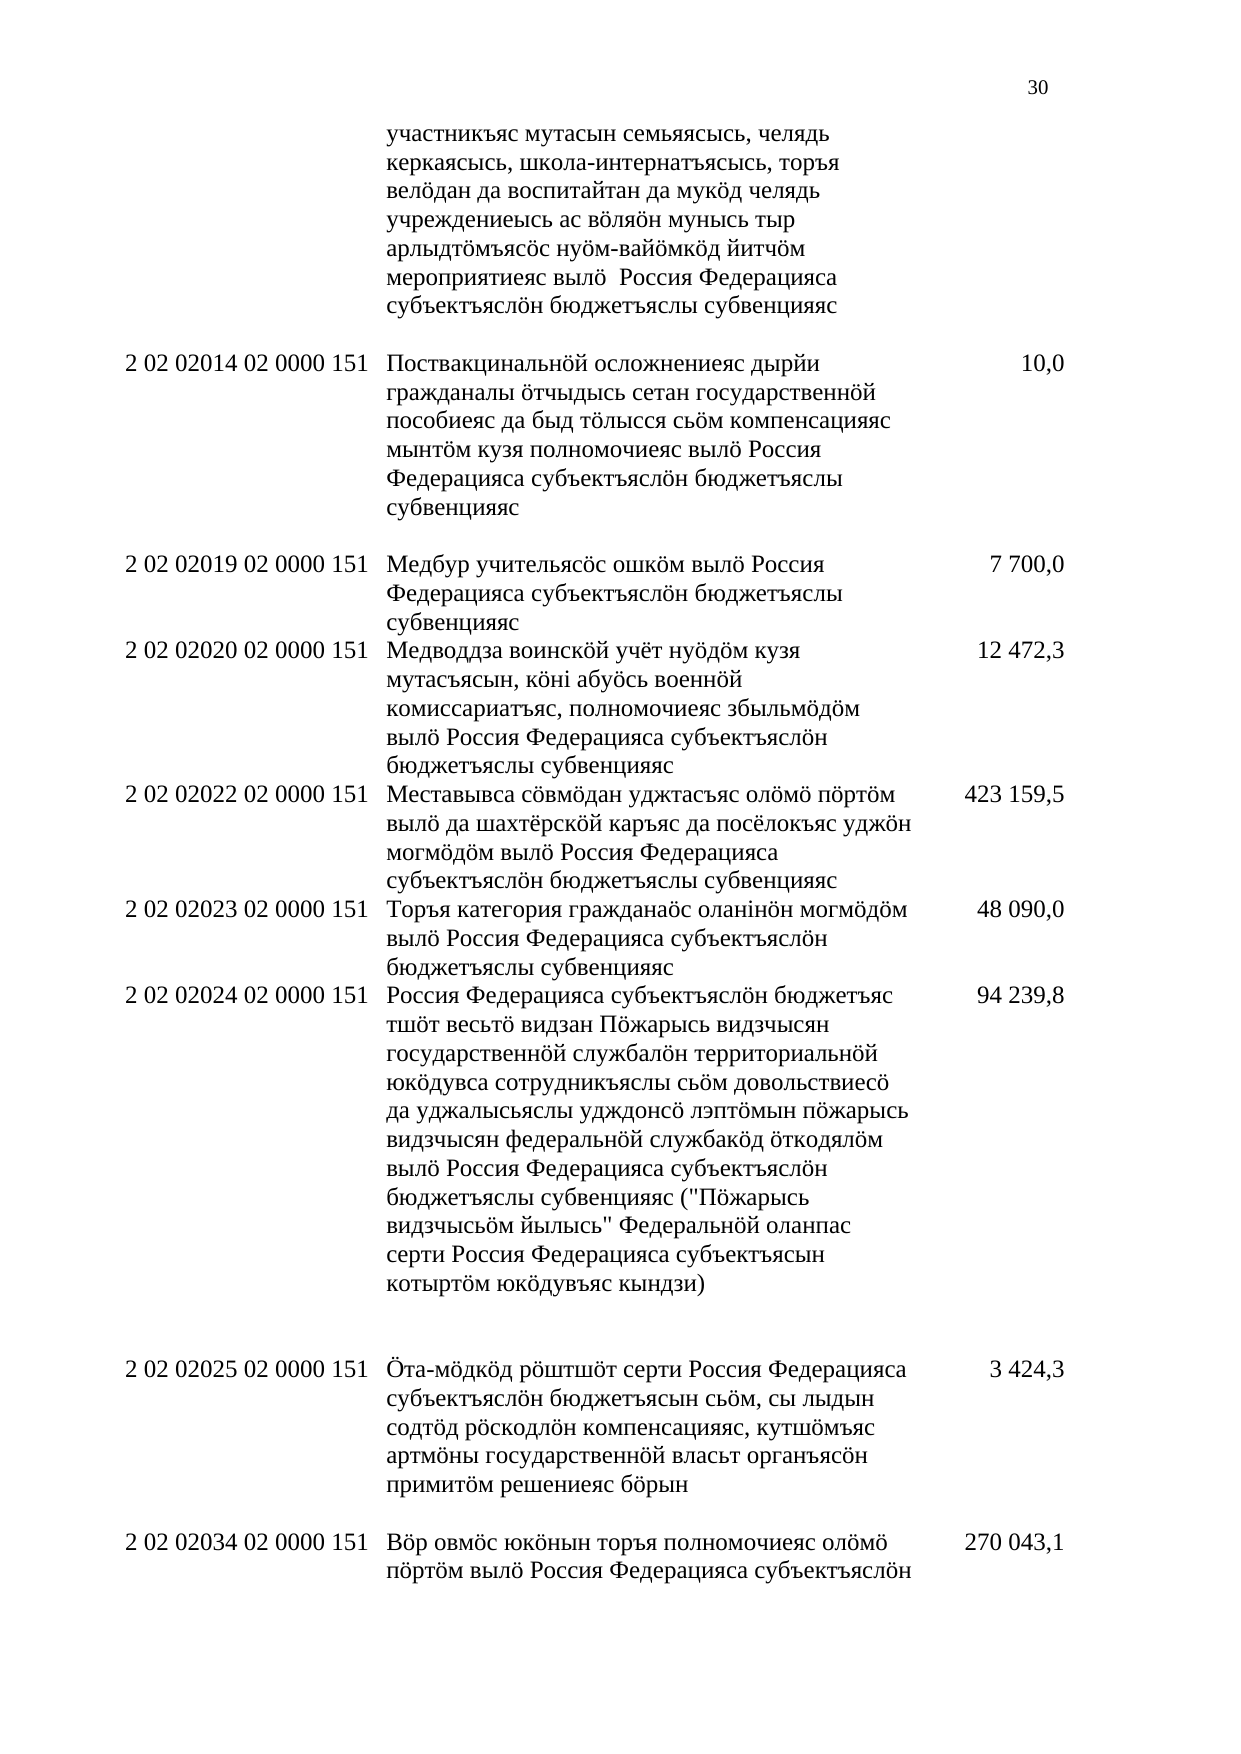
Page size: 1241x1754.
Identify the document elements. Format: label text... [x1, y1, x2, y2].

table_cell 2 02 02014 02 0000 151 [119, 348, 380, 549]
table_cell Öта-мöдкöд рöштшöт серти Россия Федерацияса субъектъяслöн бюджетъясын сьöм, сы лыдын содтöд рöскодлöн компенсацияяс, кутшöмъяс артмöны государственнöй власьт органъясöн примитöм решениеяс бöрын [380, 1354, 919, 1527]
table_cell Поствакцинальнöй осложнениеяс дырйи гражданалы öтчыдысь сетан государственнöй пособиеяс да быд тöлысся сьöм компенсацияяс мынтöм кузя полномочиеяс вылö Россия Федерацияса субъектъяслöн бюджетъяслы субвенцияяс [380, 348, 919, 549]
table_cell 3 424,3 [919, 1354, 1070, 1527]
table_cell [106, 894, 119, 981]
table_cell [106, 779, 119, 894]
table_cell Меставывса сöвмöдан уджтасъяс олöмö пöртöм вылö да шахтёрскöй каръяс да посёлокъяс уджöн могмöдöм вылö Россия Федерацияса субъектъяслöн бюджетъяслы субвенцияяс [380, 779, 919, 894]
table_cell [106, 981, 119, 1354]
table_cell 10,0 [919, 348, 1070, 549]
table_cell 423 159,5 [919, 779, 1070, 894]
table_cell 2 02 02019 02 0000 151 [119, 549, 380, 636]
table_cell 12 472,3 [919, 636, 1070, 779]
table_cell [106, 118, 119, 348]
table_cell 2 02 02023 02 0000 151 [119, 894, 380, 981]
table_cell 48 090,0 [919, 894, 1070, 981]
table_cell 2 02 02024 02 0000 151 [119, 981, 380, 1354]
table_cell 7 700,0 [919, 549, 1070, 636]
table_cell 270 043,1 [919, 1527, 1070, 1584]
table_cell Вöр овмöс юкöнын торъя полномочиеяс олöмö пöртöм вылö Россия Федерацияса субъектъяслöн [380, 1527, 919, 1584]
table_cell [106, 549, 119, 636]
table_cell 2 02 02025 02 0000 151 [119, 1354, 380, 1527]
table_cell [106, 1354, 119, 1527]
table_cell 2 02 02020 02 0000 151 [119, 636, 380, 779]
table_cell Торъя категория гражданаöс оланiнöн могмöдöм вылö Россия Федерацияса субъектъяслöн бюджетъяслы субвенцияяс [380, 894, 919, 981]
table_cell Россия Федерацияса субъектъяслöн бюджетъяс тшöт весьтö видзан Пöжарысь видзчысян государственнöй службалöн территориальнöй юкöдувса сотрудникъяслы сьöм довольствиесö да уджалысьяслы удждонсö лэптöмын пöжарысь видзчысян федеральнöй службакöд öткодялöм вылö Россия Федерацияса субъектъяслöн бюджетъяслы субвенцияяс ("Пöжарысь видзчысьöм йылысь" Федеральнöй оланпас серти Россия Федерацияса субъектъясын котыртöм юкöдувъяс кындзи) [380, 981, 919, 1354]
table_cell 94 239,8 [919, 981, 1070, 1354]
table_cell Медводдза воинскöй учёт нуöдöм кузя мутасъясын, кöнi абуöсь военнöй комиссариатъяс, полномочиеяс збыльмöдöм вылö Россия Федерацияса субъектъяслöн бюджетъяслы субвенцияяс [380, 636, 919, 779]
table_cell [919, 118, 1070, 348]
table_cell участникъяс мутасын семьяясысь, челядь керкаясысь, школа-интернатъясысь, торъя велöдан да воспитайтан да мукöд челядь учреждениеысь ас вöляöн мунысь тыр арлыдтöмъясöс нуöм-вайöмкöд йитчöм мероприятиеяс вылö Россия Федерацияса субъектъяслöн бюджетъяслы субвенцияяс [380, 118, 919, 348]
table_cell [106, 636, 119, 779]
table_cell [106, 1527, 119, 1584]
table_cell Медбур учительясöс ошкöм вылö Россия Федерацияса субъектъяслöн бюджетъяслы субвенцияяс [380, 549, 919, 636]
table_cell [119, 118, 380, 348]
table_cell [106, 348, 119, 549]
table_cell 2 02 02034 02 0000 151 [119, 1527, 380, 1584]
table_cell 2 02 02022 02 0000 151 [119, 779, 380, 894]
